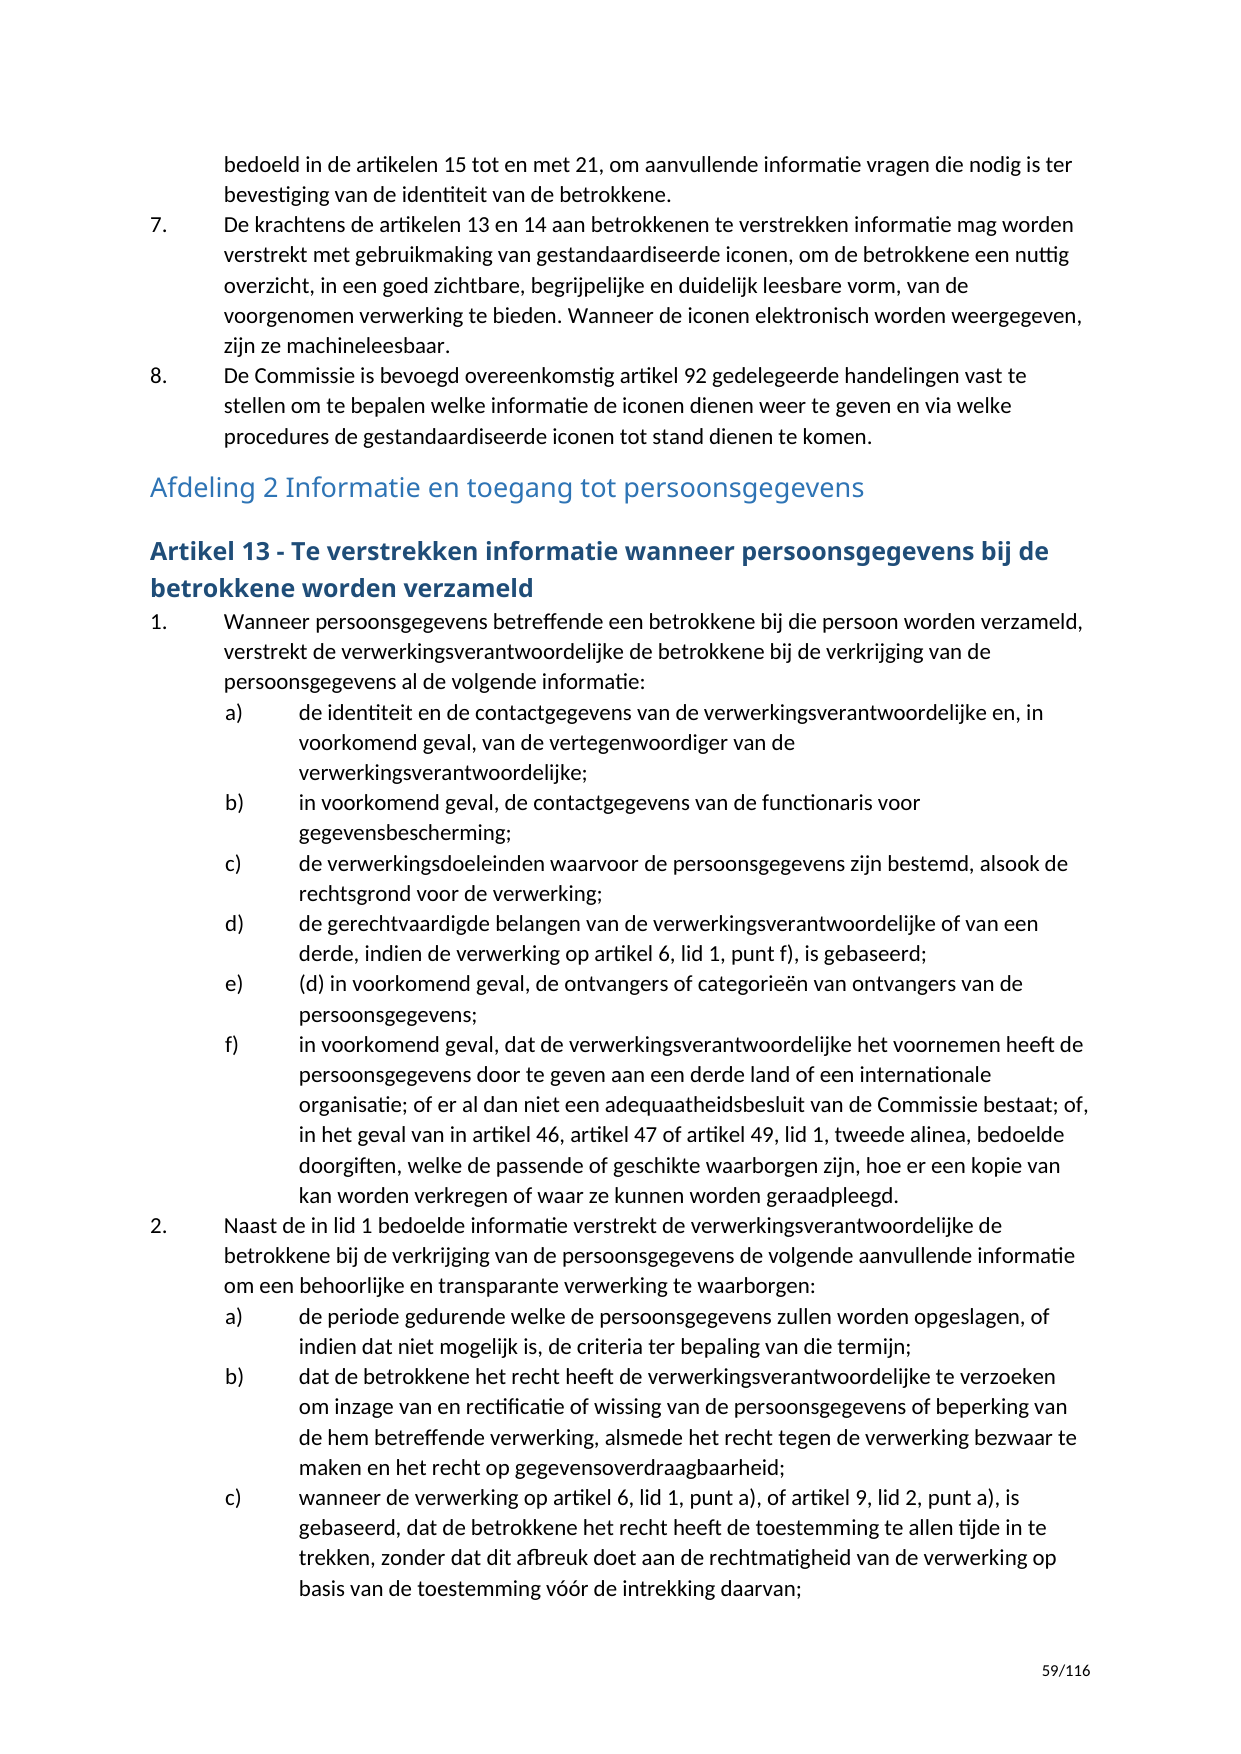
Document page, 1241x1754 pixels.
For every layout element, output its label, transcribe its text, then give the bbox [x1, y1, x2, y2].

list de gerechtvaardigde belangen van de verwerkingsverantwoordelijke of van een derde, indien de verwerking op artikel 6, lid 1, punt f), is gebaseerd; [225, 909, 1090, 967]
list de periode gedurende welke de persoonsgegevens zullen worden opgeslagen, of indien dat niet mogelijk is, de criteria ter bepaling van die termijn; [225, 1302, 1090, 1360]
list de verwerkingsdoeleinden waarvoor de persoonsgegevens zijn bestemd, alsook de rechtsgrond voor de verwerking; [225, 849, 1090, 907]
list De krachtens de artikelen 13 en 14 aan betrokkenen te verstrekken informatie mag worden verstrekt met gebruikmaking van gestandaardiseerde iconen, om de betrokkene een nuttig overzicht, in een goed zichtbare, begrijpelijke en duidelijk leesbare vorm, van de voorgenomen verwerking te bieden. Wanneer de iconen elektronisch worden weergegeven, zijn ze machineleesbaar. [150, 210, 1090, 359]
list (d) in voorkomend geval, de ontvangers of categorieën van ontvangers van de persoonsgegevens; [225, 969, 1090, 1028]
subtitle Afdeling 2 Informatie en toegang tot persoonsgegevens [150, 469, 1090, 506]
list dat de betrokkene het recht heeft de verwerkingsverantwoordelijke te verzoeken om inzage van en rectificatie of wissing van de persoonsgegevens of beperking van de hem betreffende verwerking, alsmede het recht tegen de verwerking bezwaar te maken en het recht op gegevensoverdraagbaarheid; [225, 1362, 1090, 1481]
list wanneer de verwerking op artikel 6, lid 1, punt a), of artikel 9, lid 2, punt a), is gebaseerd, dat de betrokkene het recht heeft de toestemming te allen tijde in te trekken, zonder dat dit afbreuk doet aan de rechtmatigheid van de verwerking op basis van de toestemming vóór de intrekking daarvan; [225, 1483, 1090, 1602]
list Wanneer persoonsgegevens betreffende een betrokkene bij die persoon worden verzameld, verstrekt de verwerkingsverantwoordelijke de betrokkene bij de verkrijging van de persoonsgegevens al de volgende informatie: [150, 607, 1090, 696]
list De Commissie is bevoegd overeenkomstig artikel 92 gedelegeerde handelingen vast te stellen om te bepalen welke informatie de iconen dienen weer te geven en via welke procedures de gestandaardiseerde iconen tot stand dienen te komen. [150, 361, 1090, 450]
subtitle Artikel 13 - Te verstrekken informatie wanneer persoonsgegevens bij de betrokkene worden verzameld [150, 533, 1090, 604]
list Naast de in lid 1 bedoelde informatie verstrekt de verwerkingsverantwoordelijke de betrokkene bij de verkrijging van de persoonsgegevens de volgende aanvullende informatie om een behoorlijke en transparante verwerking te waarborgen: [150, 1211, 1090, 1300]
list de identiteit en de contactgegevens van de verwerkingsverantwoordelijke en, in voorkomend geval, van de vertegenwoordiger van de verwerkingsverantwoordelijke; [225, 698, 1090, 786]
list in voorkomend geval, dat de verwerkingsverantwoordelijke het voornemen heeft de persoonsgegevens door te geven aan een derde land of een internationale organisatie; of er al dan niet een adequaatheidsbesluit van de Commissie bestaat; of, in het geval van in artikel 46, artikel 47 of artikel 49, lid 1, tweede alinea, bedoelde doorgiften, welke de passende of geschikte waarborgen zijn, hoe er een kopie van kan worden verkregen of waar ze kunnen worden geraadpleegd. [225, 1030, 1090, 1209]
list in voorkomend geval, de contactgegevens van de functionaris voor gegevensbescherming; [225, 788, 1090, 847]
list bedoeld in de artikelen 15 tot en met 21, om aanvullende informatie vragen die nodig is ter bevestiging van de identiteit van de betrokkene. [150, 150, 1090, 208]
